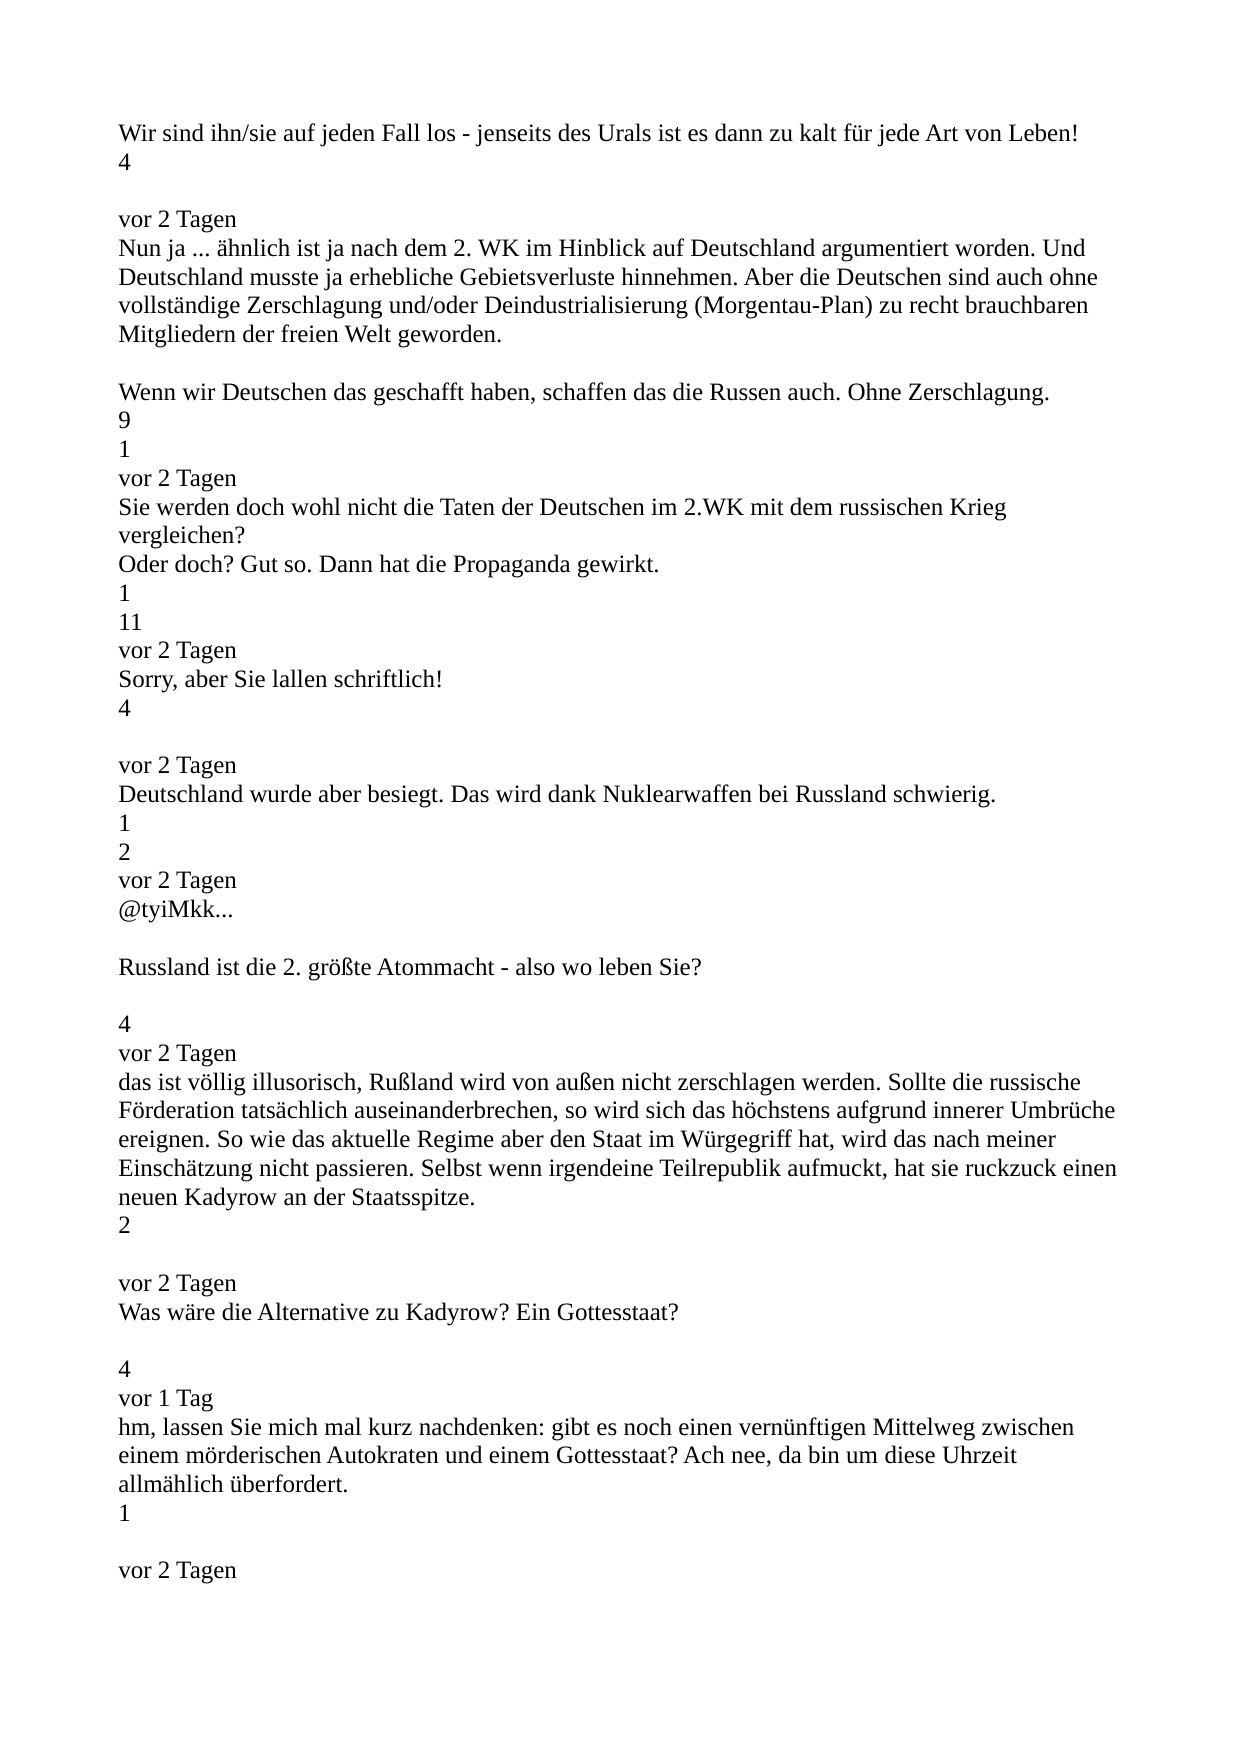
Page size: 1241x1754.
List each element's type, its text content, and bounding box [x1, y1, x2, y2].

text 4 [118, 1354, 1122, 1383]
text Nun ja ... ähnlich ist ja nach dem 2. WK im Hinblick auf Deutschland argumentiert worden. Und Deutschland musste ja erhebliche Gebietsverluste hinnehmen. Aber die Deutschen sind auch ohne vollständige Zerschlagung und/oder Deindustrialisierung (Morgentau-Plan) zu recht brauchbaren Mitgliedern der freien Welt geworden. [118, 233, 1122, 348]
text 4 [118, 1009, 1122, 1038]
text 1 [118, 578, 1122, 607]
text Sie werden doch wohl nicht die Taten der Deutschen im 2.WK mit dem russischen Krieg vergleichen? [118, 492, 1122, 549]
text 4 [118, 693, 1122, 722]
text Deutschland wurde aber besiegt. Das wird dank Nuklearwaffen bei Russland schwierig. [118, 779, 1122, 808]
text vor 1 Tag [118, 1383, 1122, 1412]
text 2 [118, 837, 1122, 866]
text 11 [118, 607, 1122, 636]
text vor 2 Tagen [118, 463, 1122, 492]
text Wir sind ihn/sie auf jeden Fall los - jenseits des Urals ist es dann zu kalt für jede Art von Leben! [118, 118, 1122, 147]
text hm, lassen Sie mich mal kurz nachdenken: gibt es noch einen vernünftigen Mittelweg zwischen einem mörderischen Autokraten und einem Gottesstaat? Ach nee, da bin um diese Uhrzeit allmählich überfordert. [118, 1412, 1122, 1498]
text 1 [118, 808, 1122, 837]
text 4 [118, 147, 1122, 176]
text vor 2 Tagen [118, 751, 1122, 779]
text vor 2 Tagen [118, 1268, 1122, 1297]
text vor 2 Tagen [118, 1038, 1122, 1067]
text @tyiMkk... [118, 894, 1122, 923]
text das ist völlig illusorisch, Rußland wird von außen nicht zerschlagen werden. Sollte die russische Förderation tatsächlich auseinanderbrechen, so wird sich das höchstens aufgrund innerer Umbrüche ereignen. So wie das aktuelle Regime aber den Staat im Würgegriff hat, wird das nach meiner Einschätzung nicht passieren. Selbst wenn irgendeine Teilrepublik aufmuckt, hat sie ruckzuck einen neuen Kadyrow an der Staatsspitze. [118, 1067, 1122, 1211]
text vor 2 Tagen [118, 866, 1122, 894]
text Russland ist die 2. größte Atommacht - also wo leben Sie? [118, 952, 1122, 981]
text 9 [118, 406, 1122, 434]
text Oder doch? Gut so. Dann hat die Propaganda gewirkt. [118, 549, 1122, 578]
text Wenn wir Deutschen das geschafft haben, schaffen das die Russen auch. Ohne Zerschlagung. [118, 377, 1122, 406]
text 1 [118, 1498, 1122, 1527]
text 1 [118, 434, 1122, 463]
text 2 [118, 1211, 1122, 1239]
text Was wäre die Alternative zu Kadyrow? Ein Gottesstaat? [118, 1297, 1122, 1326]
text vor 2 Tagen [118, 636, 1122, 664]
text vor 2 Tagen [118, 204, 1122, 233]
text vor 2 Tagen [118, 1556, 1122, 1584]
text Sorry, aber Sie lallen schriftlich! [118, 664, 1122, 693]
